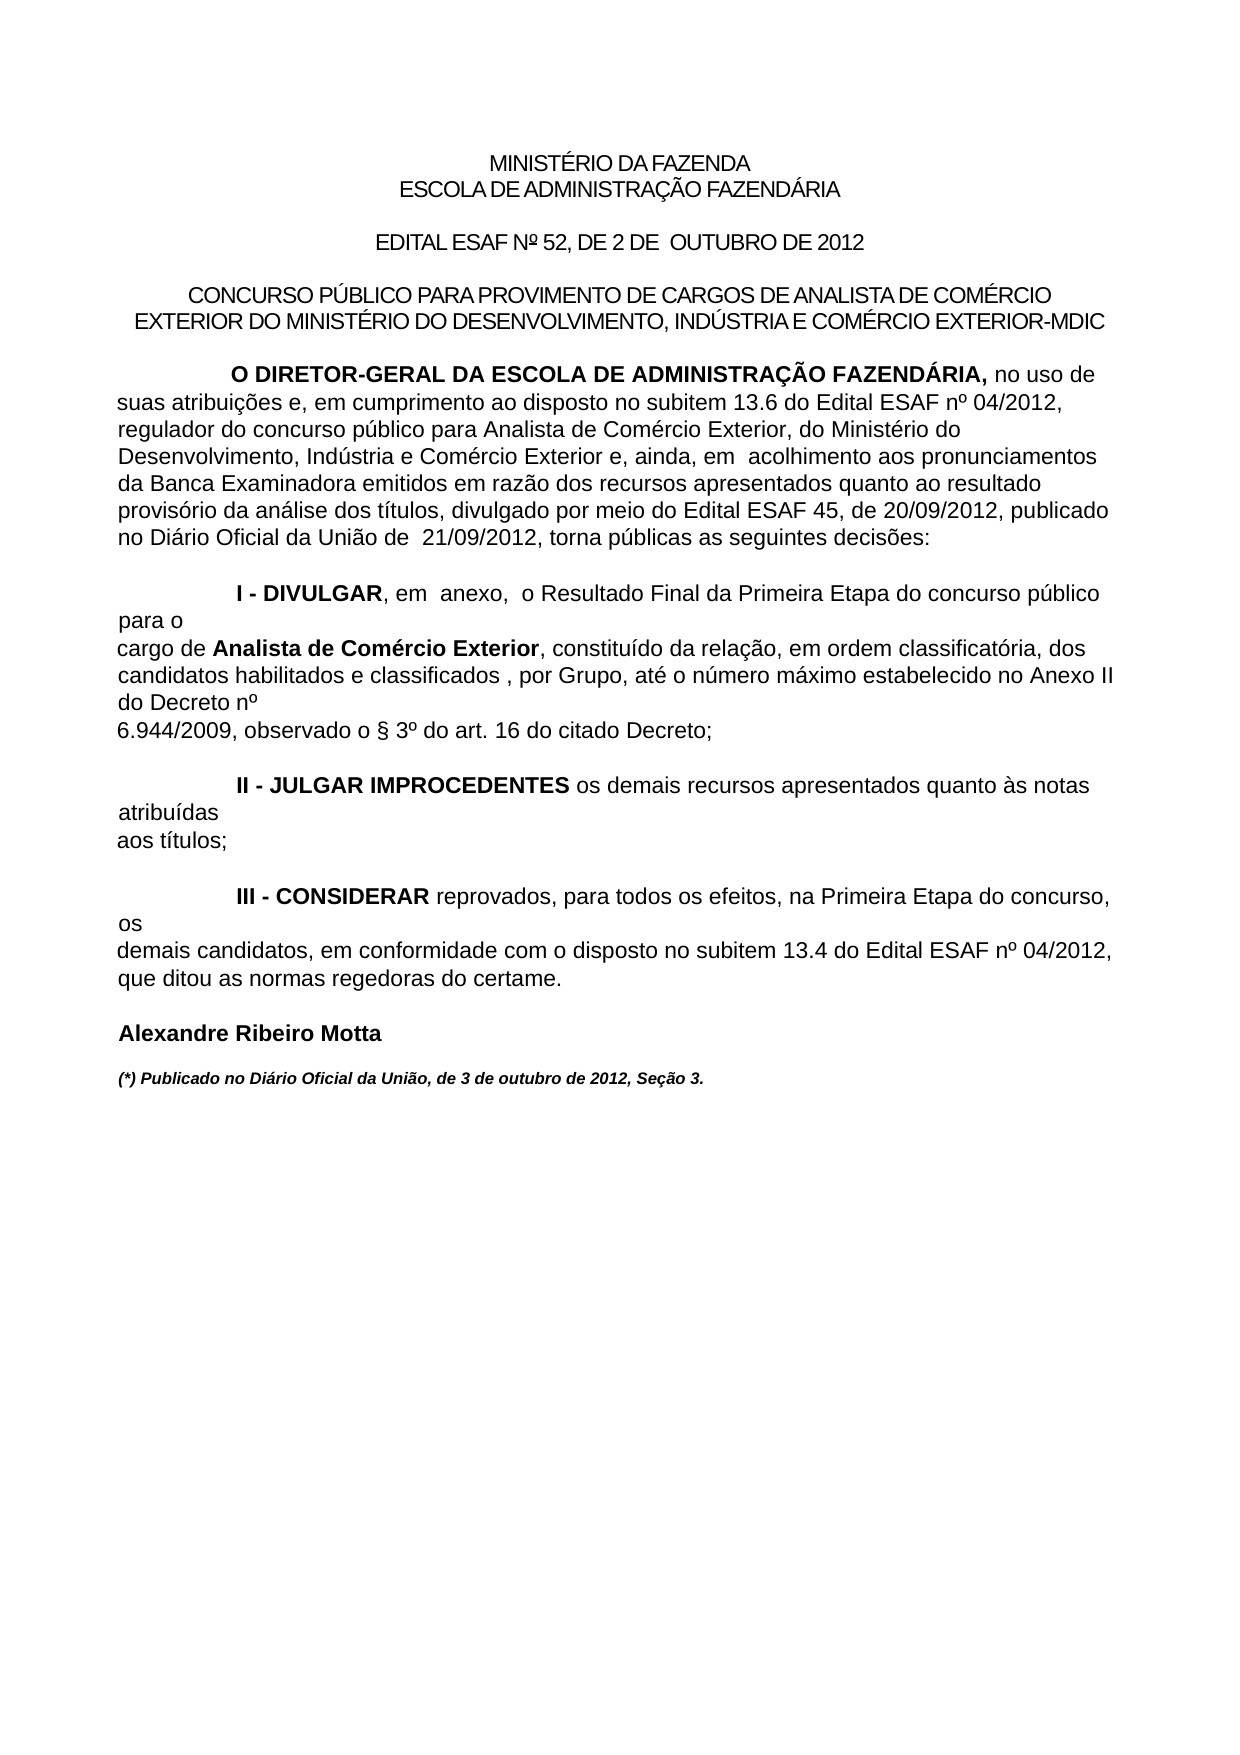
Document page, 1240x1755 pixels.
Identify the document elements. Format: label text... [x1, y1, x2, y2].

text suas atribuições e, em cumprimento ao disposto no subitem 13.6 do Edital ESAF nº 04/2012, regulador do concurso público para Analista de Comércio Exterior, do Ministério do Desenvolvimento, Indústria e Comércio Exterior e, ainda, em acolhimento aos pronunciamentos da Banca Examinadora emitidos em razão dos recursos apresentados quanto ao resultado provisório da análise dos títulos, divulgado por meio do Edital ESAF 45, de 20/09/2012, publicado no Diário Oficial da União de 21/09/2012, torna públicas as seguintes decisões: [117, 389, 1122, 551]
text EXTERIOR DO MINISTÉRIO DO DESENVOLVIMENTO, INDÚSTRIA E COMÉRCIO EXTERIOR-MDIC [118, 308, 1122, 334]
text cargo de Analista de Comércio Exterior, constituído da relação, em ordem classificatória, dos candidatos habilitados e classificados , por Grupo, até o número máximo estabelecido no Anexo II do Decreto nº [117, 635, 1122, 715]
text 6.944/2009, observado o § 3º do art. 16 do citado Decreto; [117, 717, 1122, 743]
text III - CONSIDERAR reprovados, para todos os efeitos, na Primeira Etapa do concurso, os [118, 883, 1122, 936]
text O DIRETOR-GERAL DA ESCOLA DE ADMINISTRAÇÃO FAZENDÁRIA, no uso de [231, 361, 1122, 387]
text II - JULGAR IMPROCEDENTES os demais recursos apresentados quanto às notas atribuídas [118, 772, 1122, 826]
text demais candidatos, em conformidade com o disposto no subitem 13.4 do Edital ESAF nº 04/2012, que ditou as normas regedoras do certame. [117, 937, 1122, 991]
text CONCURSO PÚBLICO PARA PROVIMENTO DE CARGOS DE ANALISTA DE COMÉRCIO [118, 282, 1122, 308]
text EDITAL ESAF Nº 52, DE 2 DE OUTUBRO DE 2012 [118, 229, 1122, 255]
text aos títulos; [117, 827, 1122, 853]
text (*) Publicado no Diário Oficial da União, de 3 de outubro de 2012, Seção 3. [118, 1069, 1122, 1088]
text I - DIVULGAR, em anexo, o Resultado Final da Primeira Etapa do concurso público para o [118, 580, 1122, 633]
text MINISTÉRIO DA FAZENDA [118, 150, 1122, 176]
subtitle Alexandre Ribeiro Motta [118, 1020, 1122, 1047]
text ESCOLA DE ADMINISTRAÇÃO FAZENDÁRIA [118, 176, 1122, 203]
